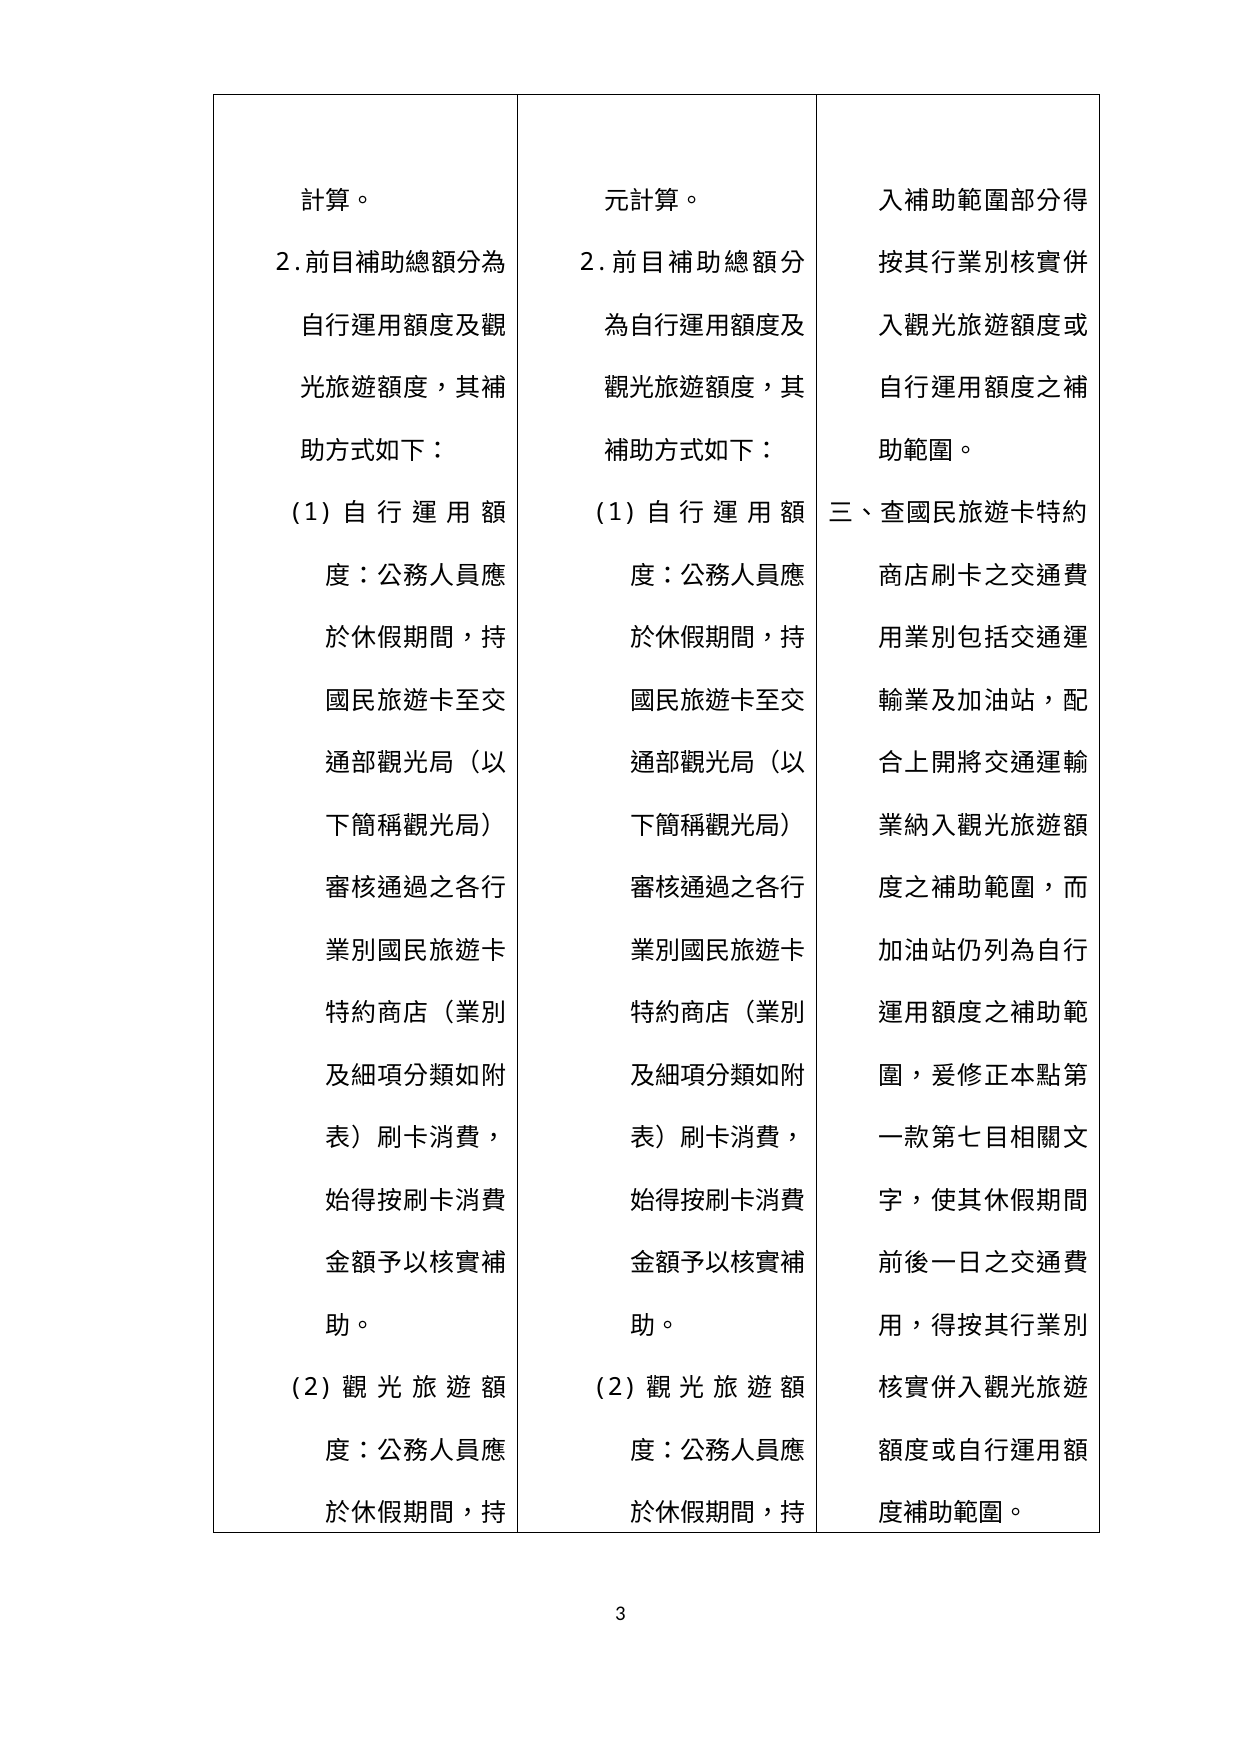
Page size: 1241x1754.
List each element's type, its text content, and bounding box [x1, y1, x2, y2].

table_cell 元計算。 2.前目補助總額分為自行運用額度及觀光旅遊額度，其補助方式如下： (1)自行運用額度：公務人員應於休假期間，持國民旅遊卡至交通部觀光局（以下簡稱觀光局）審核通過之各行業別國民旅遊卡特約商店（業別及細項分類如附表）刷卡消費，始得按刷卡消費金額予以核實補助。 (2)觀光旅遊額度：公務人員應於休假期間，持 [518, 95, 816, 1532]
table_cell 計算。 2.前目補助總額分為自行運用額度及觀光旅遊額度，其補助方式如下： (1)自行運用額度：公務人員應於休假期間，持國民旅遊卡至交通部觀光局（以下簡稱觀光局）審核通過之各行業別國民旅遊卡特約商店（業別及細項分類如附表）刷卡消費，始得按刷卡消費金額予以核實補助。 (2)觀光旅遊額度：公務人員應於休假期間，持 [214, 95, 517, 1532]
table_cell 入補助範圍部分得按其行業別核實併入觀光旅遊額度或自行運用額度之補助範圍。 三、查國民旅遊卡特約商店刷卡之交通費用業別包括交通運輸業及加油站，配合上開將交通運輸業納入觀光旅遊額度之補助範圍，而加油站仍列為自行運用額度之補助範圍，爰修正本點第一款第七目相關文字，使其休假期間前後一日之交通費用，得按其行業別核實併入觀光旅遊額度或自行運用額度補助範圍。 [817, 95, 1099, 1532]
